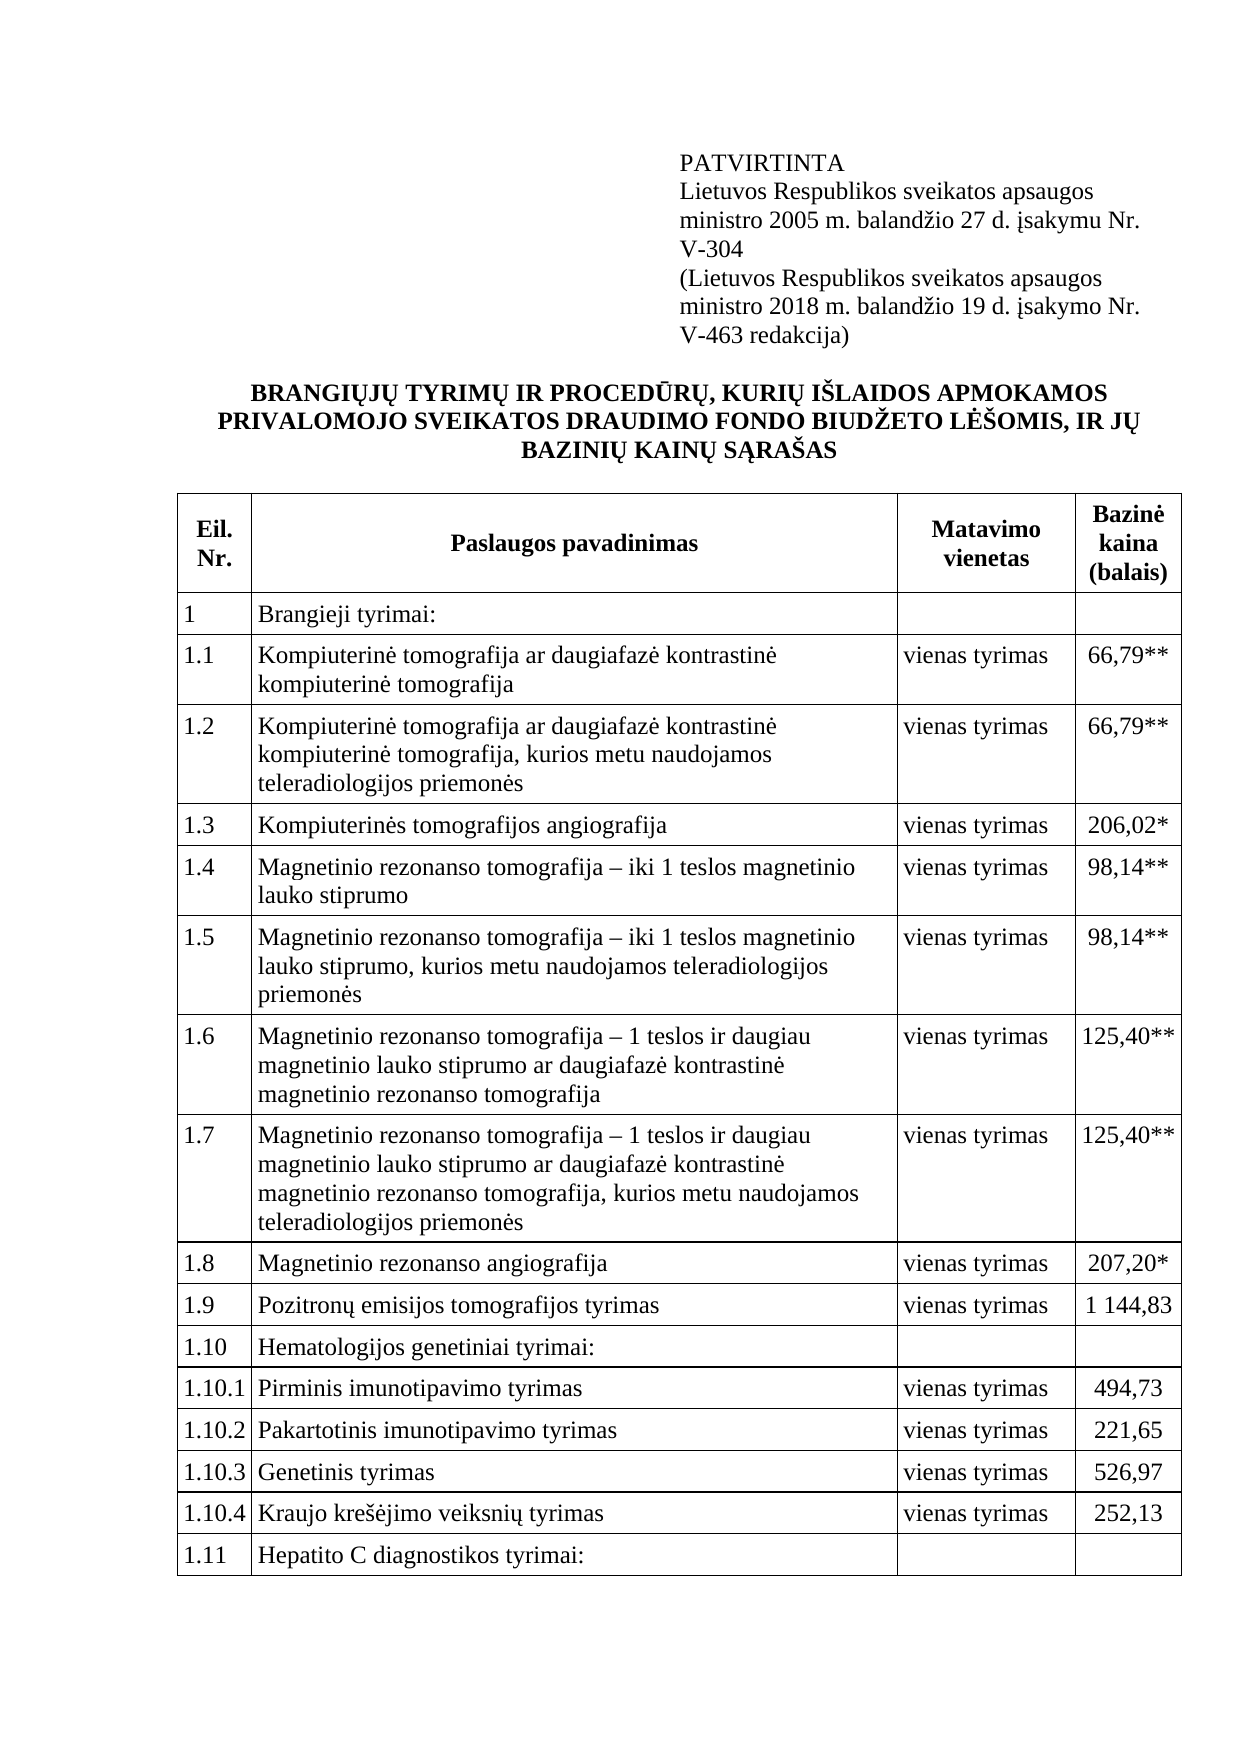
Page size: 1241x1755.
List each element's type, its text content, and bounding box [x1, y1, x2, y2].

table_cell 1.6 [178, 1015, 251, 1113]
table_cell vienas tyrimas [898, 1243, 1075, 1283]
table_cell 526,97 [1076, 1451, 1181, 1491]
text Lietuvos Respublikos sveikatos apsaugos ministro 2005 m. balandžio 27 d. įsakymu Nr. V-304 [679, 176, 1167, 263]
table_cell 494,73 [1076, 1368, 1181, 1408]
table_cell 125,40** [1076, 1115, 1181, 1241]
table_cell 221,65 [1076, 1409, 1181, 1450]
table_cell Pakartotinis imunotipavimo tyrimas [252, 1409, 897, 1450]
table_cell Genetinis tyrimas [252, 1451, 897, 1491]
table_header Eil. Nr. [178, 494, 251, 592]
table_cell Magnetinio rezonanso tomografija – 1 teslos ir daugiau magnetinio lauko stiprumo ar daugiafazė kontrastinė magnetinio rezonanso tomografija, kurios metu naudojamos teleradiologijos priemonės [252, 1115, 897, 1241]
table_cell Magnetinio rezonanso tomografija – 1 teslos ir daugiau magnetinio lauko stiprumo ar daugiafazė kontrastinė magnetinio rezonanso tomografija [252, 1015, 897, 1113]
table_cell vienas tyrimas [898, 1493, 1075, 1533]
table_cell vienas tyrimas [898, 705, 1075, 803]
table_cell Kompiuterinės tomografijos angiografija [252, 804, 897, 845]
table_cell Kompiuterinė tomografija ar daugiafazė kontrastinė kompiuterinė tomografija [252, 635, 897, 704]
table_cell Magnetinio rezonanso tomografija – iki 1 teslos magnetinio lauko stiprumo [252, 846, 897, 915]
table_cell 1.11 [178, 1534, 251, 1575]
text PATVIRTINTA [679, 148, 1181, 176]
table_cell 98,14** [1076, 846, 1181, 915]
table_cell 1.5 [178, 916, 251, 1014]
table_cell 98,14** [1076, 916, 1181, 1014]
table_cell Pirminis imunotipavimo tyrimas [252, 1368, 897, 1408]
table_cell [898, 593, 1075, 633]
table_cell vienas tyrimas [898, 916, 1075, 1014]
table_cell vienas tyrimas [898, 1451, 1075, 1491]
table_cell vienas tyrimas [898, 1409, 1075, 1450]
table_cell 1.4 [178, 846, 251, 915]
table_cell [898, 1534, 1075, 1575]
table_cell Pozitronų emisijos tomografijos tyrimas [252, 1284, 897, 1325]
table_cell Hematologijos genetiniai tyrimai: [252, 1326, 897, 1366]
text BRANGIŲJŲ TYRIMŲ IR PROCEDŪRŲ, KURIŲ IŠLAIDOS APMOKAMOS PRIVALOMOJO SVEIKATOS DRAUDIMO FONDO BIUDŽETO LĖŠOMIS, IR JŲ BAZINIŲ KAINŲ SĄRAŠAS [177, 378, 1181, 464]
table_cell 1.2 [178, 705, 251, 803]
table_cell 1.10.1 [178, 1368, 251, 1408]
table_cell 66,79** [1076, 635, 1181, 704]
table_cell Magnetinio rezonanso tomografija – iki 1 teslos magnetinio lauko stiprumo, kurios metu naudojamos teleradiologijos priemonės [252, 916, 897, 1014]
table_cell [1076, 1534, 1181, 1575]
table_cell 252,13 [1076, 1493, 1181, 1533]
table_cell [1076, 1326, 1181, 1366]
table_cell 1.10.2 [178, 1409, 251, 1450]
table_cell 206,02* [1076, 804, 1181, 845]
table_cell vienas tyrimas [898, 1284, 1075, 1325]
table_cell vienas tyrimas [898, 1115, 1075, 1241]
table_cell 1.1 [178, 635, 251, 704]
table_header Matavimo vienetas [898, 494, 1075, 592]
table_cell Brangieji tyrimai: [252, 593, 897, 633]
table_cell 1 144,83 [1076, 1284, 1181, 1325]
table_header Bazinė kaina (balais) [1076, 494, 1181, 592]
table_header Paslaugos pavadinimas [252, 494, 897, 592]
table_cell 1.10.4 [178, 1493, 251, 1533]
table_cell vienas tyrimas [898, 804, 1075, 845]
text (Lietuvos Respublikos sveikatos apsaugos ministro 2018 m. balandžio 19 d. įsakymo Nr. V-463 redakcija) [679, 263, 1167, 349]
table_cell 125,40** [1076, 1015, 1181, 1113]
table_cell [898, 1326, 1075, 1366]
table_cell vienas tyrimas [898, 635, 1075, 704]
table_cell 1.10 [178, 1326, 251, 1366]
table_cell 1.9 [178, 1284, 251, 1325]
table_cell vienas tyrimas [898, 846, 1075, 915]
table_cell vienas tyrimas [898, 1015, 1075, 1113]
table_cell 1.7 [178, 1115, 251, 1241]
table_cell [1076, 593, 1181, 633]
table_cell 1.8 [178, 1243, 251, 1283]
table_cell Kraujo krešėjimo veiksnių tyrimas [252, 1493, 897, 1533]
table_cell 1 [178, 593, 251, 633]
table_cell Magnetinio rezonanso angiografija [252, 1243, 897, 1283]
table_cell 1.10.3 [178, 1451, 251, 1491]
table_cell 66,79** [1076, 705, 1181, 803]
table_cell vienas tyrimas [898, 1368, 1075, 1408]
table_cell 1.3 [178, 804, 251, 845]
table_cell Hepatito C diagnostikos tyrimai: [252, 1534, 897, 1575]
table_cell 207,20* [1076, 1243, 1181, 1283]
table_cell Kompiuterinė tomografija ar daugiafazė kontrastinė kompiuterinė tomografija, kurios metu naudojamos teleradiologijos priemonės [252, 705, 897, 803]
